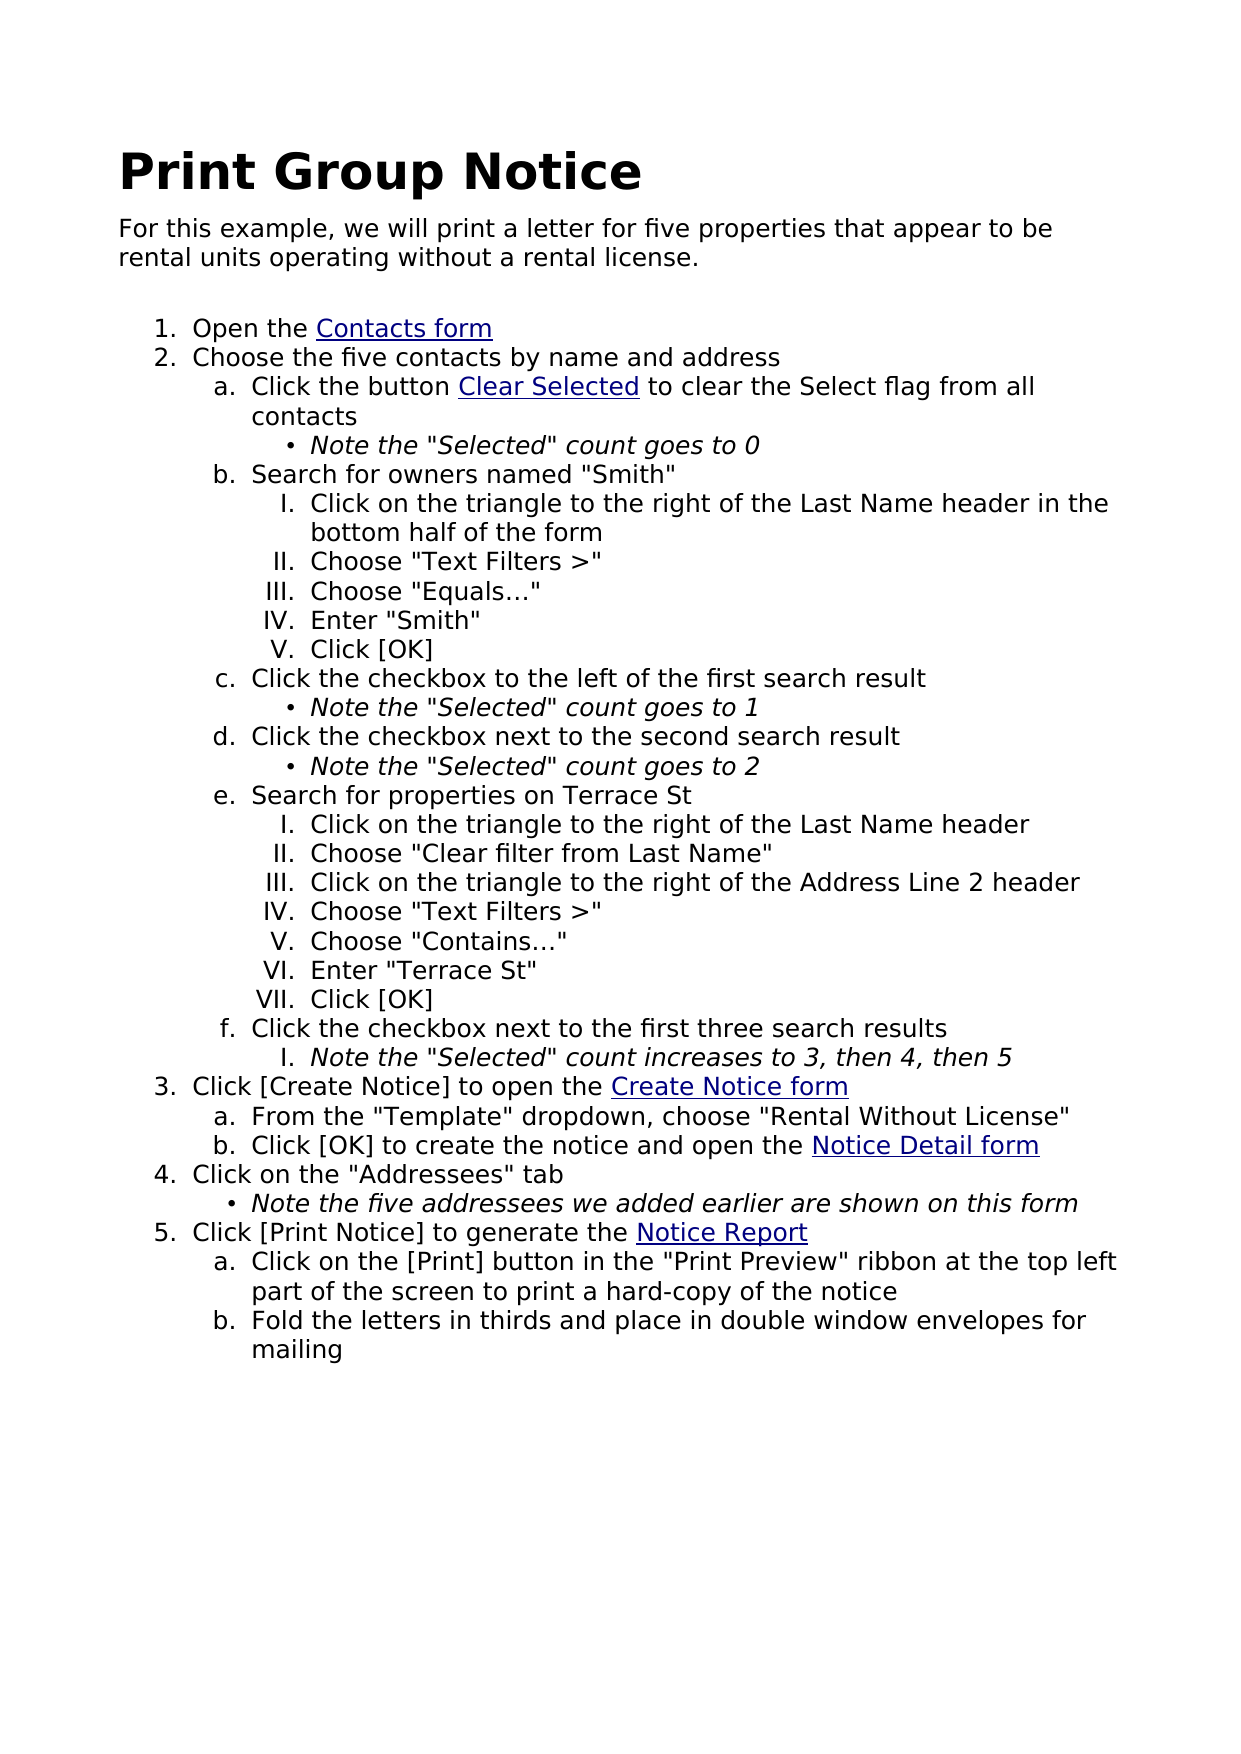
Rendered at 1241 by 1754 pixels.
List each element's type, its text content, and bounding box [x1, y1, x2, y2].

text For this example, we will print a letter for five properties that appear to be rental units operating without a rental license. [118, 214, 1122, 272]
list Click [Create Notice] to open the Create Notice form [177, 1072, 1122, 1102]
list Click on the triangle to the right of the Address Line 2 header [295, 868, 1122, 897]
list Click the button Clear Selected to clear the Select flag from all contacts [236, 372, 1122, 431]
list Choose "Contains…" [295, 927, 1122, 956]
list Click on the [Print] button in the "Print Preview" ribbon at the top left part of the screen to print a hard-copy of the notice [236, 1247, 1122, 1306]
list Search for owners named "Smith" [236, 460, 1122, 489]
subtitle Print Group Notice [118, 143, 1122, 201]
list Choose "Equals…" [295, 577, 1122, 606]
list Click the checkbox to the left of the first search result [236, 664, 1122, 693]
list Click [OK] [295, 635, 1122, 664]
list Choose "Text Filters >" [295, 897, 1122, 927]
list Note the "Selected" count goes to 1 [295, 693, 1122, 722]
list Click [OK] [295, 985, 1122, 1014]
list From the "Template" dropdown, choose "Rental Without License" [236, 1102, 1122, 1131]
list Search for properties on Terrace St [236, 781, 1122, 810]
list Note the "Selected" count increases to 3, then 4, then 5 [295, 1043, 1122, 1072]
list Click on the triangle to the right of the Last Name header in the bottom half of the form [295, 489, 1122, 547]
list Click on the triangle to the right of the Last Name header [295, 810, 1122, 839]
list Click on the "Addressees" tab [177, 1160, 1122, 1189]
list Click [Print Notice] to generate the Notice Report [177, 1218, 1122, 1247]
list Note the "Selected" count goes to 2 [295, 752, 1122, 781]
list Choose the five contacts by name and address [177, 343, 1122, 372]
list Note the "Selected" count goes to 0 [295, 431, 1122, 460]
list Click the checkbox next to the first three search results [236, 1014, 1122, 1043]
list Choose "Text Filters >" [295, 547, 1122, 577]
list Fold the letters in thirds and place in double window envelopes for mailing [236, 1306, 1122, 1364]
list Click [OK] to create the notice and open the Notice Detail form [236, 1131, 1122, 1160]
list Enter "Smith" [295, 606, 1122, 635]
list Enter "Terrace St" [295, 956, 1122, 985]
list Note the five addressees we added earlier are shown on this form [236, 1189, 1122, 1218]
list Choose "Clear filter from Last Name" [295, 839, 1122, 868]
list Click the checkbox next to the second search result [236, 722, 1122, 752]
list Open the Contacts form [177, 314, 1122, 343]
